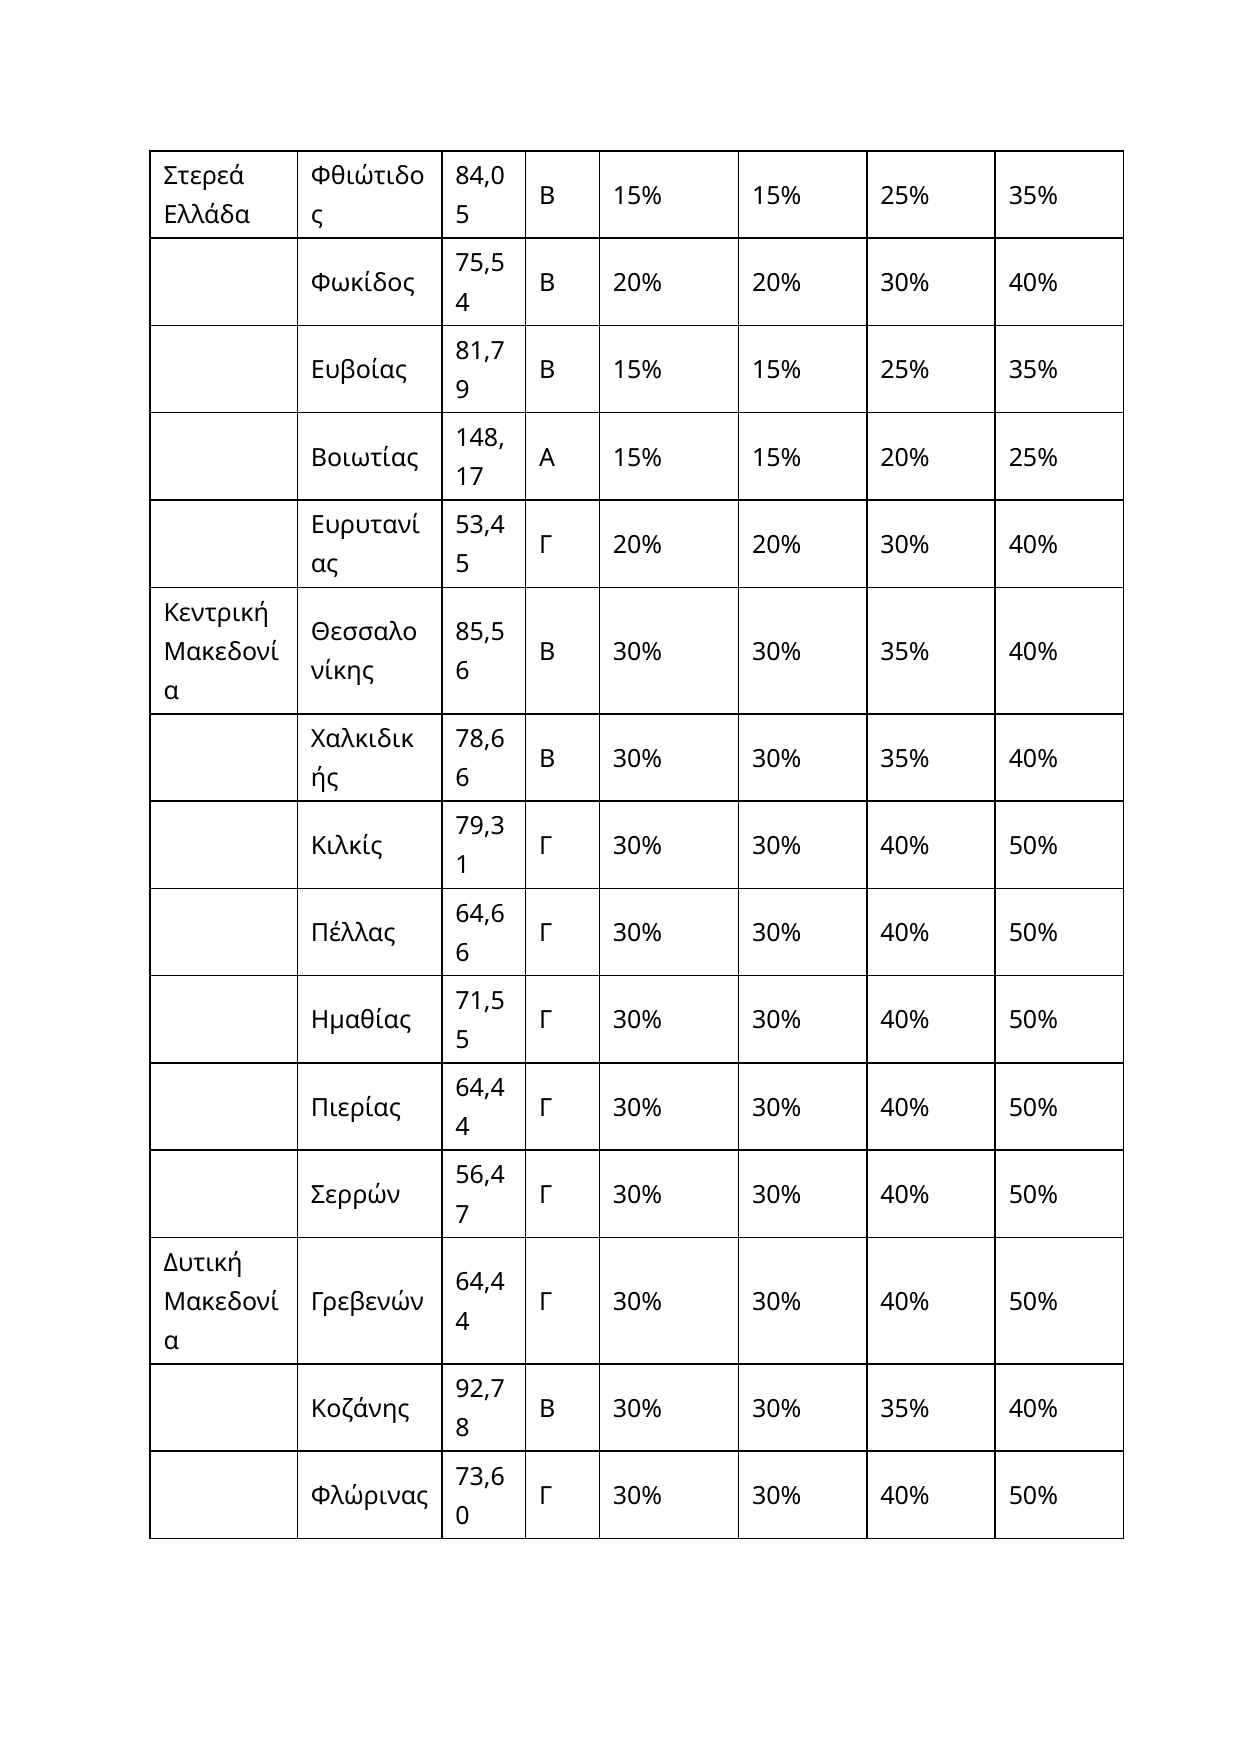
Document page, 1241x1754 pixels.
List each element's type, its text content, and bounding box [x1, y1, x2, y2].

table_cell Φωκίδος [298, 239, 441, 324]
table_cell Β [526, 152, 599, 237]
table_cell 30% [739, 1452, 866, 1538]
table_cell Θεσσαλονίκης [298, 588, 441, 713]
table_cell 50% [996, 1238, 1123, 1363]
table_cell [151, 1452, 297, 1538]
table_cell [151, 413, 297, 499]
table_cell 50% [996, 802, 1123, 887]
table_cell 15% [600, 326, 738, 412]
table_cell Β [526, 326, 599, 412]
table_cell 84,05 [443, 152, 525, 237]
table_cell Πιερίας [298, 1064, 441, 1149]
table_cell 20% [868, 413, 994, 499]
table_cell Β [526, 239, 599, 324]
table_cell 15% [600, 413, 738, 499]
table_cell Β [526, 588, 599, 713]
table_cell Γ [526, 1238, 599, 1363]
table_cell 73,60 [443, 1452, 525, 1538]
table_cell Ημαθίας [298, 976, 441, 1062]
table_cell 40% [868, 976, 994, 1062]
table_cell Πέλλας [298, 889, 441, 975]
table_cell 75,54 [443, 239, 525, 324]
table_cell Γ [526, 889, 599, 975]
table_cell 64,44 [443, 1238, 525, 1363]
table_cell 53,45 [443, 501, 525, 586]
table_cell 64,66 [443, 889, 525, 975]
table_cell Γ [526, 1452, 599, 1538]
table_cell 30% [739, 1064, 866, 1149]
table_cell Κιλκίς [298, 802, 441, 887]
table_cell 81,79 [443, 326, 525, 412]
table_cell Κοζάνης [298, 1365, 441, 1450]
table_cell Γ [526, 976, 599, 1062]
table_cell 30% [600, 1365, 738, 1450]
table_cell Β [526, 715, 599, 800]
table_cell 50% [996, 1452, 1123, 1538]
table_cell Βοιωτίας [298, 413, 441, 499]
table_cell Χαλκιδικής [298, 715, 441, 800]
table_cell 25% [868, 326, 994, 412]
table_cell 40% [868, 889, 994, 975]
table_cell 30% [739, 715, 866, 800]
table_cell 40% [868, 802, 994, 887]
table_cell 15% [600, 152, 738, 237]
table_cell 30% [600, 1064, 738, 1149]
table_cell 30% [600, 588, 738, 713]
table_cell 15% [739, 326, 866, 412]
table_cell [151, 1151, 297, 1237]
table_cell 20% [739, 501, 866, 586]
table_cell 35% [868, 1365, 994, 1450]
table_cell Δυτική Μακεδονία [151, 1238, 297, 1363]
table_cell [151, 326, 297, 412]
table_cell 148,17 [443, 413, 525, 499]
table_cell 15% [739, 152, 866, 237]
table_cell 40% [868, 1238, 994, 1363]
table_cell 30% [600, 1151, 738, 1237]
table_cell Φθιώτιδος [298, 152, 441, 237]
table_cell 30% [600, 976, 738, 1062]
table_cell Γ [526, 1151, 599, 1237]
table_cell 30% [600, 889, 738, 975]
table_cell Γρεβενών [298, 1238, 441, 1363]
table_cell 50% [996, 976, 1123, 1062]
table_cell [151, 889, 297, 975]
table_cell 30% [600, 715, 738, 800]
table_cell 40% [996, 239, 1123, 324]
table_cell 64,44 [443, 1064, 525, 1149]
table_cell 30% [739, 1365, 866, 1450]
table_cell Β [526, 1365, 599, 1450]
table_cell 71,55 [443, 976, 525, 1062]
table_cell 50% [996, 1151, 1123, 1237]
table_cell 78,66 [443, 715, 525, 800]
table_cell 35% [996, 152, 1123, 237]
table_cell 40% [996, 588, 1123, 713]
table_cell [151, 239, 297, 324]
table_cell Γ [526, 1064, 599, 1149]
table_cell 30% [600, 1452, 738, 1538]
table_cell Σερρών [298, 1151, 441, 1237]
table_cell [151, 1365, 297, 1450]
table_cell 30% [739, 1151, 866, 1237]
table_cell 85,56 [443, 588, 525, 713]
table_cell 30% [600, 802, 738, 887]
table_cell Γ [526, 501, 599, 586]
table_cell [151, 715, 297, 800]
table_cell 25% [996, 413, 1123, 499]
table_cell 40% [868, 1064, 994, 1149]
table_cell Α [526, 413, 599, 499]
table_cell Στερεά Ελλάδα [151, 152, 297, 237]
table_cell [151, 501, 297, 586]
table_cell 40% [996, 501, 1123, 586]
table_cell 35% [868, 588, 994, 713]
table_cell [151, 802, 297, 887]
table_cell 20% [739, 239, 866, 324]
table_cell Ευβοίας [298, 326, 441, 412]
table_cell 40% [996, 1365, 1123, 1450]
table_cell 30% [739, 976, 866, 1062]
table_cell [151, 1064, 297, 1149]
table_cell 30% [868, 239, 994, 324]
table_cell 50% [996, 889, 1123, 975]
table_cell 35% [996, 326, 1123, 412]
table_cell 50% [996, 1064, 1123, 1149]
table_cell [151, 976, 297, 1062]
table_cell 20% [600, 239, 738, 324]
table_cell 92,78 [443, 1365, 525, 1450]
table_cell 30% [739, 802, 866, 887]
table_cell 30% [739, 889, 866, 975]
table_cell 56,47 [443, 1151, 525, 1237]
table_cell Φλώρινας [298, 1452, 441, 1538]
table_cell 79,31 [443, 802, 525, 887]
table_cell Γ [526, 802, 599, 887]
table_cell Κεντρική Μακεδονία [151, 588, 297, 713]
table_cell 30% [600, 1238, 738, 1363]
table_cell 30% [868, 501, 994, 586]
table_cell 15% [739, 413, 866, 499]
table_cell 35% [868, 715, 994, 800]
table_cell 40% [996, 715, 1123, 800]
table_cell 25% [868, 152, 994, 237]
table_cell 40% [868, 1151, 994, 1237]
table_cell 20% [600, 501, 738, 586]
table_cell 30% [739, 1238, 866, 1363]
table_cell Ευρυτανίας [298, 501, 441, 586]
table_cell 40% [868, 1452, 994, 1538]
table_cell 30% [739, 588, 866, 713]
